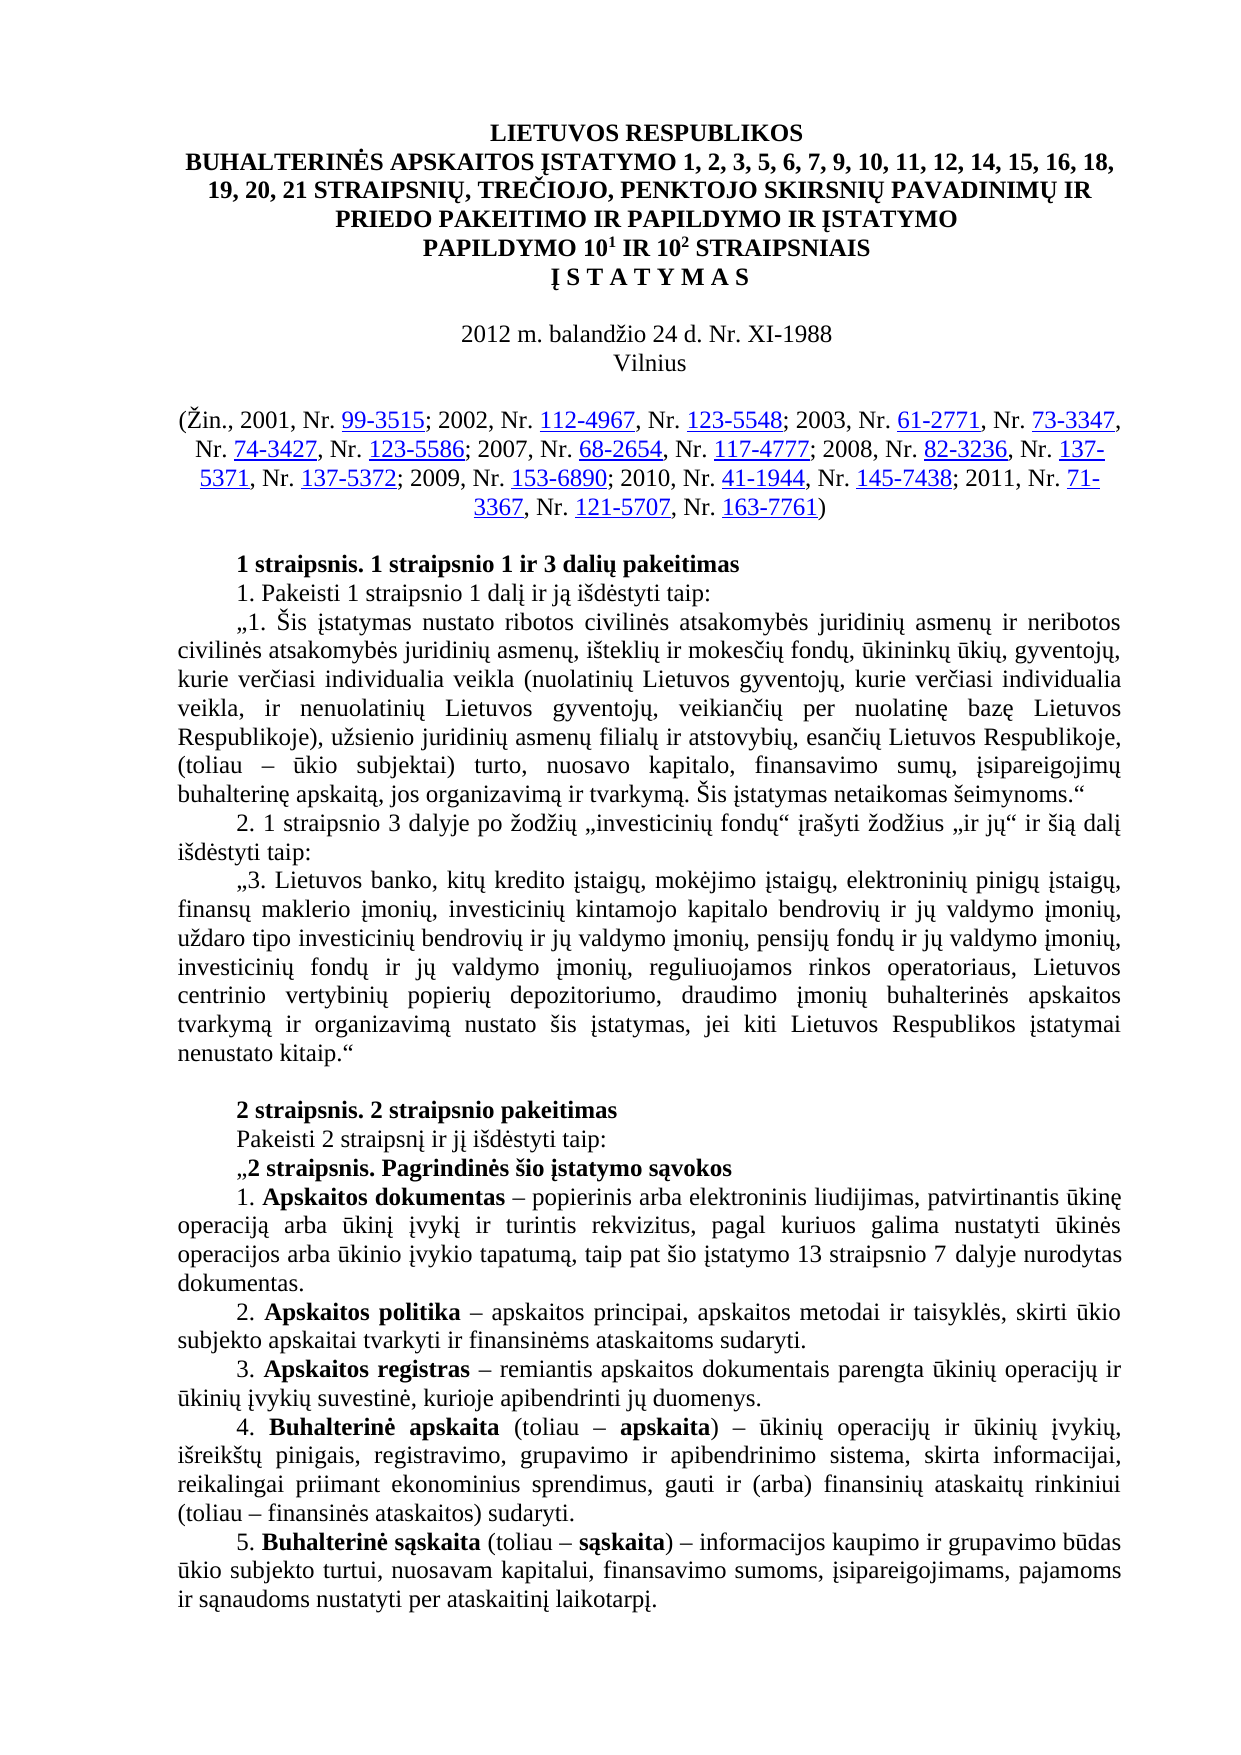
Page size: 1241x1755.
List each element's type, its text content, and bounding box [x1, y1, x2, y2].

text LIETUVOS RESPUBLIKOS [177, 118, 1122, 147]
text 4. Buhalterinė apskaita (toliau – apskaita) – ūkinių operacijų ir ūkinių įvykių, išreikštų pinigais, registravimo, grupavimo ir apibendrinimo sistema, skirta informacijai, reikalingai priimant ekonominius sprendimus, gauti ir (arba) finansinių ataskaitų rinkiniui (toliau – finansinės ataskaitos) sudaryti. [177, 1412, 1122, 1527]
text 1. Pakeisti 1 straipsnio 1 dalį ir ją išdėstyti taip: [177, 578, 1122, 607]
text 3. Apskaitos registras – remiantis apskaitos dokumentais parengta ūkinių operacijų ir ūkinių įvykių suvestinė, kurioje apibendrinti jų duomenys. [177, 1354, 1122, 1412]
text 2012 m. balandžio 24 d. Nr. XI-1988 [177, 319, 1122, 348]
text Vilnius [177, 348, 1122, 377]
text 1. Apskaitos dokumentas – popierinis arba elektroninis liudijimas, patvirtinantis ūkinę operaciją arba ūkinį įvykį ir turintis rekvizitus, pagal kuriuos galima nustatyti ūkinės operacijos arba ūkinio įvykio tapatumą, taip pat šio įstatymo 13 straipsnio 7 dalyje nurodytas dokumentas. [177, 1182, 1122, 1297]
text 1 straipsnis. 1 straipsnio 1 ir 3 dalių pakeitimas [177, 549, 1122, 578]
text „2 straipsnis. Pagrindinės šio įstatymo sąvokos [177, 1153, 1122, 1182]
text BUHALTERINĖS APSKAITOS ĮSTATYMO 1, 2, 3, 5, 6, 7, 9, 10, 11, 12, 14, 15, 16, 18, 19, 20, 21 STRAIPSNIŲ, TREČIOJO, PENKTOJO SKIRSNIŲ PAVADINIMŲ IR PRIEDO PAKEITIMO IR PAPILDYMO IR ĮSTATYMO PAPILDYMO 101 IR 102 STRAIPSNIAIS [177, 147, 1122, 262]
text „3. Lietuvos banko, kitų kredito įstaigų, mokėjimo įstaigų, elektroninių pinigų įstaigų, finansų maklerio įmonių, investicinių kintamojo kapitalo bendrovių ir jų valdymo įmonių, uždaro tipo investicinių bendrovių ir jų valdymo įmonių, pensijų fondų ir jų valdymo įmonių, investicinių fondų ir jų valdymo įmonių, reguliuojamos rinkos operatoriaus, Lietuvos centrinio vertybinių popierių depozitoriumo, draudimo įmonių buhalterinės apskaitos tvarkymą ir organizavimą nustato šis įstatymas, jei kiti Lietuvos Respublikos įstatymai nenustato kitaip.“ [177, 866, 1122, 1067]
text „1. Šis įstatymas nustato ribotos civilinės atsakomybės juridinių asmenų ir neribotos civilinės atsakomybės juridinių asmenų, išteklių ir mokesčių fondų, ūkininkų ūkių, gyventojų, kurie verčiasi individualia veikla (nuolatinių Lietuvos gyventojų, kurie verčiasi individualia veikla, ir nenuolatinių Lietuvos gyventojų, veikiančių per nuolatinę bazę Lietuvos Respublikoje), užsienio juridinių asmenų filialų ir atstovybių, esančių Lietuvos Respublikoje, (toliau – ūkio subjektai) turto, nuosavo kapitalo, finansavimo sumų, įsipareigojimų buhalterinę apskaitą, jos organizavimą ir tvarkymą. Šis įstatymas netaikomas šeimynoms.“ [177, 607, 1122, 808]
text 2. Apskaitos politika – apskaitos principai, apskaitos metodai ir taisyklės, skirti ūkio subjekto apskaitai tvarkyti ir finansinėms ataskaitoms sudaryti. [177, 1297, 1122, 1354]
text (Žin., 2001, Nr. 99-3515; 2002, Nr. 112-4967, Nr. 123-5548; 2003, Nr. 61-2771, Nr. 73-3347, Nr. 74-3427, Nr. 123-5586; 2007, Nr. 68-2654, Nr. 117-4777; 2008, Nr. 82-3236, Nr. 137-5371, Nr. 137-5372; 2009, Nr. 153-6890; 2010, Nr. 41-1944, Nr. 145-7438; 2011, Nr. 71-3367, Nr. 121-5707, Nr. 163-7761) [177, 406, 1122, 521]
text 2. 1 straipsnio 3 dalyje po žodžių „investicinių fondų“ įrašyti žodžius „ir jų“ ir šią dalį išdėstyti taip: [177, 808, 1122, 866]
text 2 straipsnis. 2 straipsnio pakeitimas [177, 1096, 1122, 1124]
text ĮSTATYMAS [177, 262, 1122, 291]
text 5. Buhalterinė sąskaita (toliau – sąskaita) – informacijos kaupimo ir grupavimo būdas ūkio subjekto turtui, nuosavam kapitalui, finansavimo sumoms, įsipareigojimams, pajamoms ir sąnaudoms nustatyti per ataskaitinį laikotarpį. [177, 1527, 1122, 1613]
text Pakeisti 2 straipsnį ir jį išdėstyti taip: [177, 1124, 1122, 1153]
